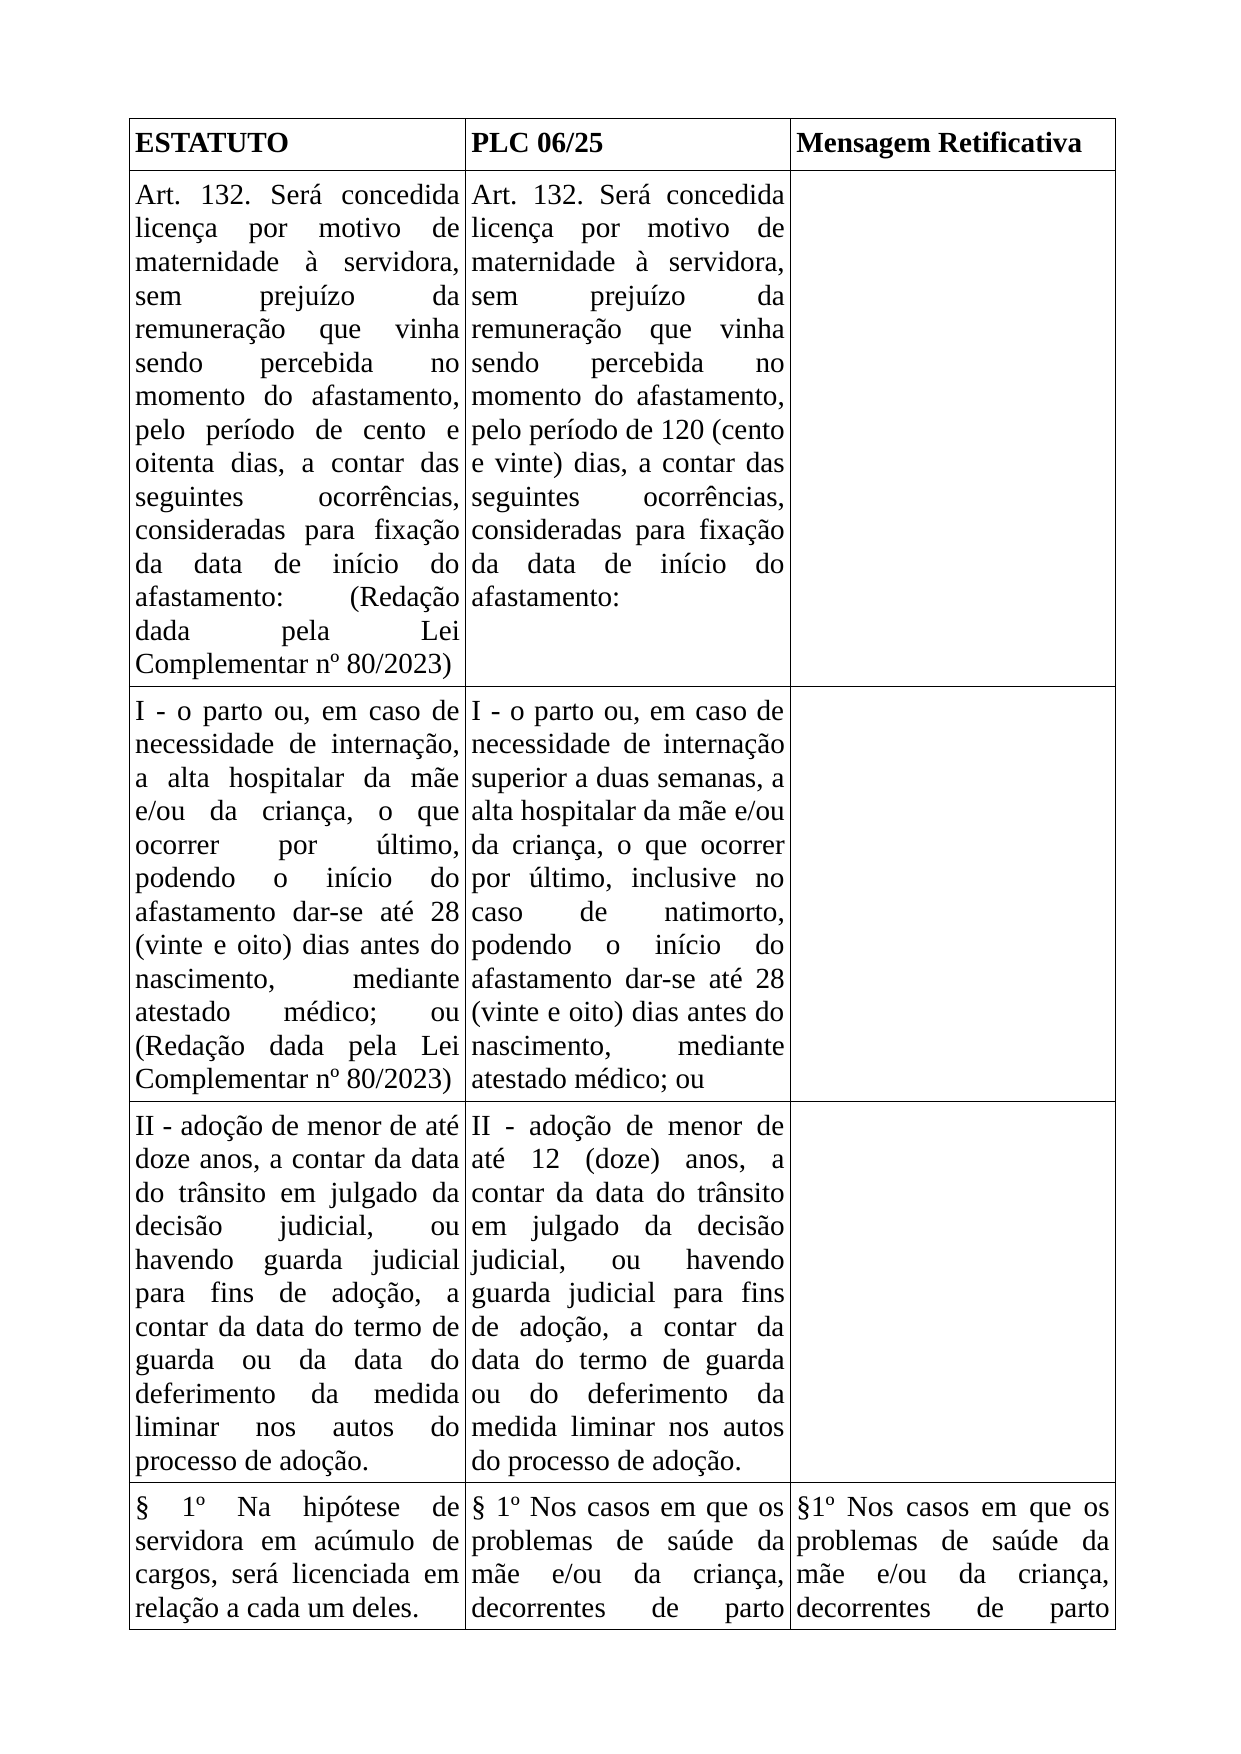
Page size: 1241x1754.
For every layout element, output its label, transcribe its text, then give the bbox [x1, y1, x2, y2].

table_cell § 1º Na hipótese de servidora em acúmulo de cargos, será licenciada em relação a cada um deles. [130, 1483, 465, 1629]
table_cell I - o parto ou, em caso de necessidade de internação superior a duas semanas, a alta hospitalar da mãe e/ou da criança, o que ocorrer por último, inclusive no caso de natimorto, podendo o início do afastamento dar-se até 28 (vinte e oito) dias antes do nascimento, mediante atestado médico; ou [466, 687, 790, 1101]
table_cell Art. 132. Será concedida licença por motivo de maternidade à servidora, sem prejuízo da remuneração que vinha sendo percebida no momento do afastamento, pelo período de cento e oitenta dias, a contar das seguintes ocorrências, consideradas para fixação da data de início do afastamento: (Redação dada pela Lei Complementar nº 80/2023) [130, 171, 465, 686]
table_cell I - o parto ou, em caso de necessidade de internação, a alta hospitalar da mãe e/ou da criança, o que ocorrer por último, podendo o início do afastamento dar-se até 28 (vinte e oito) dias antes do nascimento, mediante atestado médico; ou (Redação dada pela Lei Complementar nº 80/2023) [130, 687, 465, 1101]
table_header ESTATUTO [130, 119, 465, 170]
table_cell [791, 171, 1115, 686]
table_cell Art. 132. Será concedida licença por motivo de maternidade à servidora, sem prejuízo da remuneração que vinha sendo percebida no momento do afastamento, pelo período de 120 (cento e vinte) dias, a contar das seguintes ocorrências, consideradas para fixação da data de início do afastamento: [466, 171, 790, 686]
table_cell II - adoção de menor de até 12 (doze) anos, a contar da data do trânsito em julgado da decisão judicial, ou havendo guarda judicial para fins de adoção, a contar da data do termo de guarda ou do deferimento da medida liminar nos autos do processo de adoção. [466, 1102, 790, 1482]
table_header Mensagem Retificativa [791, 119, 1115, 170]
table_cell [791, 687, 1115, 1101]
table_cell [791, 1102, 1115, 1482]
table_header PLC 06/25 [466, 119, 790, 170]
table_cell II - adoção de menor de até doze anos, a contar da data do trânsito em julgado da decisão judicial, ou havendo guarda judicial para fins de adoção, a contar da data do termo de guarda ou da data do deferimento da medida liminar nos autos do processo de adoção. [130, 1102, 465, 1482]
table_cell § 1º Nos casos em que os problemas de saúde da mãe e/ou da criança, decorrentes de parto [466, 1483, 790, 1629]
table_cell §1º Nos casos em que os problemas de saúde da mãe e/ou da criança, decorrentes de parto [791, 1483, 1115, 1629]
